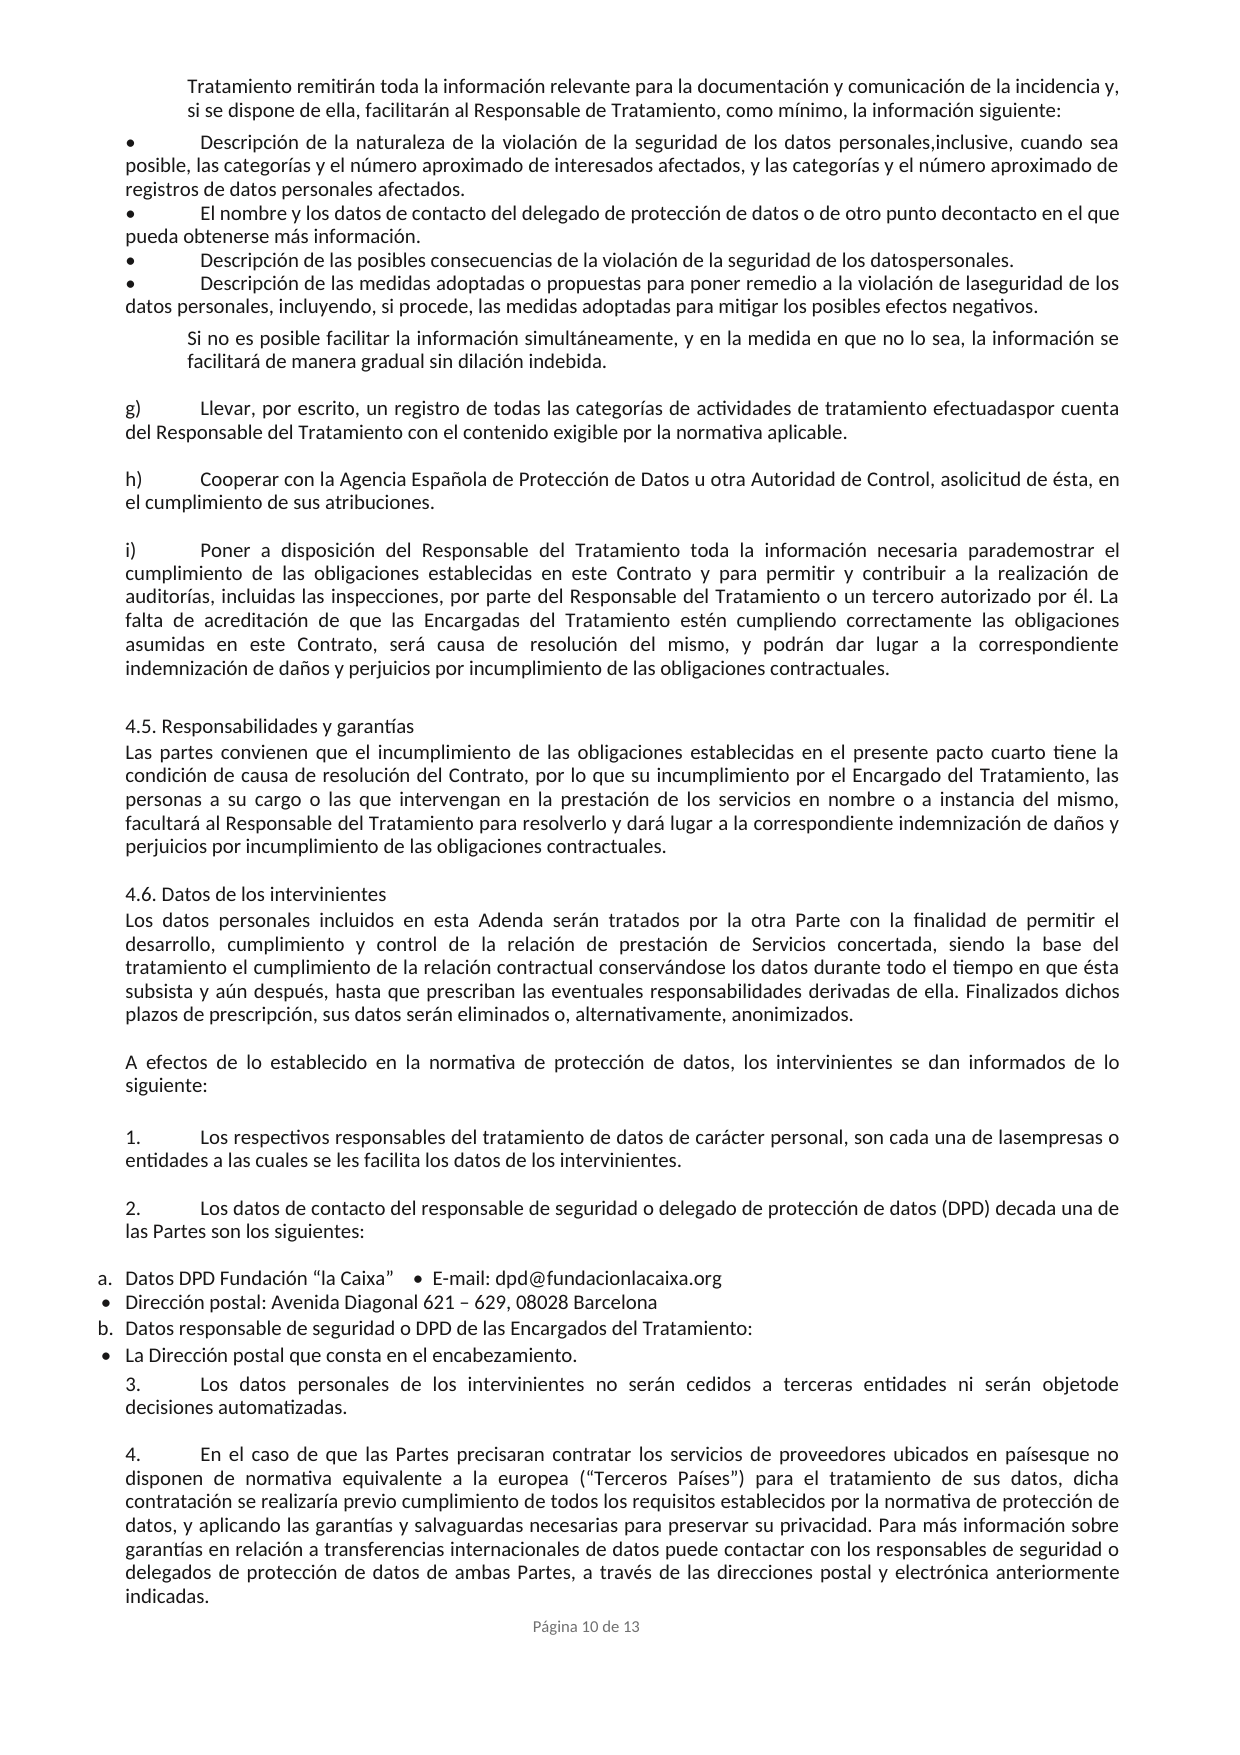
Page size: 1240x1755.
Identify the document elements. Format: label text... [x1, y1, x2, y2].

text Los datos personales incluidos en esta Adenda serán tratados por la otra Parte con la finalidad de permitir el desarrollo, cumplimiento y control de la relación de prestación de Servicios concertada, siendo la base del tratamiento el cumplimiento de la relación contractual conservándose los datos durante todo el tiempo en que ésta subsista y aún después, hasta que prescriban las eventuales responsabilidades derivadas de ella. Finalizados dichos plazos de prescripción, sus datos serán eliminados o, alternativamente, anonimizados. [125, 909, 1121, 1027]
list Datos responsable de seguridad o DPD de las Encargados del Tratamiento: [97, 1317, 1121, 1341]
list Los respectivos responsables del tratamiento de datos de carácter personal, son cada una de lasempresas o entidades a las cuales se les facilita los datos de los intervinientes. [125, 1126, 1121, 1173]
list Descripción de la naturaleza de la violación de la seguridad de los datos personales,inclusive, cuando sea posible, las categorías y el número aproximado de interesados afectados, y las categorías y el número aproximado de registros de datos personales afectados. [125, 130, 1121, 201]
list Datos DPD Fundación “la Caixa” • E-mail: dpd@fundacionlacaixa.org [97, 1267, 1121, 1290]
text 4.6. Datos de los intervinientes [125, 882, 1121, 906]
text Si no es posible facilitar la información simultáneamente, y en la medida en que no lo sea, la información se facilitará de manera gradual sin dilación indebida. [187, 326, 1121, 374]
list Descripción de las medidas adoptadas o propuestas para poner remedio a la violación de laseguridad de los datos personales, incluyendo, si procede, las medidas adoptadas para mitigar los posibles efectos negativos. [125, 272, 1121, 319]
list Descripción de las posibles consecuencias de la violación de la seguridad de los datospersonales. [125, 248, 1121, 272]
list Los datos personales de los intervinientes no serán cedidos a terceras entidades ni serán objetode decisiones automatizadas. [125, 1372, 1121, 1420]
list La Dirección postal que consta en el encabezamiento. [101, 1343, 1121, 1367]
list Llevar, por escrito, un registro de todas las categorías de actividades de tratamiento efectuadaspor cuenta del Responsable del Tratamiento con el contenido exigible por la normativa aplicable. [125, 397, 1121, 444]
list En el caso de que las Partes precisaran contratar los servicios de proveedores ubicados en paísesque no disponen de normativa equivalente a la europea (“Terceros Países”) para el tratamiento de sus datos, dicha contratación se realizaría previo cumplimiento de todos los requisitos establecidos por la normativa de protección de datos, y aplicando las garantías y salvaguardas necesarias para preservar su privacidad. Para más información sobre garantías en relación a transferencias internacionales de datos puede contactar con los responsables de seguridad o delegados de protección de datos de ambas Partes, a través de las direcciones postal y electrónica anteriormente indicadas. [125, 1443, 1121, 1608]
text Tratamiento remitirán toda la información relevante para la documentación y comunicación de la incidencia y, si se dispone de ella, facilitarán al Responsable de Tratamiento, como mínimo, la información siguiente: [187, 75, 1121, 122]
text 4.5. Responsabilidades y garantías [125, 714, 1121, 738]
list Cooperar con la Agencia Española de Protección de Datos u otra Autoridad de Control, asolicitud de ésta, en el cumplimiento de sus atribuciones. [125, 468, 1121, 515]
text Las partes convienen que el incumplimiento de las obligaciones establecidas en el presente pacto cuarto tiene la condición de causa de resolución del Contrato, por lo que su incumplimiento por el Encargado del Tratamiento, las personas a su cargo o las que intervengan en la prestación de los servicios en nombre o a instancia del mismo, facultará al Responsable del Tratamiento para resolverlo y dará lugar a la correspondiente indemnización de daños y perjuicios por incumplimiento de las obligaciones contractuales. [125, 741, 1121, 859]
list Poner a disposición del Responsable del Tratamiento toda la información necesaria parademostrar el cumplimiento de las obligaciones establecidas en este Contrato y para permitir y contribuir a la realización de auditorías, incluidas las inspecciones, por parte del Responsable del Tratamiento o un tercero autorizado por él. La falta de acreditación de que las Encargadas del Tratamiento estén cumpliendo correctamente las obligaciones asumidas en este Contrato, será causa de resolución del mismo, y podrán dar lugar a la correspondiente indemnización de daños y perjuicios por incumplimiento de las obligaciones contractuales. [125, 538, 1121, 680]
list Dirección postal: Avenida Diagonal 621 – 629, 08028 Barcelona [101, 1290, 1121, 1314]
list Los datos de contacto del responsable de seguridad o delegado de protección de datos (DPD) decada una de las Partes son los siguientes: [125, 1196, 1121, 1243]
list El nombre y los datos de contacto del delegado de protección de datos o de otro punto decontacto en el que pueda obtenerse más información. [125, 201, 1121, 248]
text A efectos de lo establecido en la normativa de protección de datos, los intervinientes se dan informados de lo siguiente: [125, 1051, 1121, 1098]
